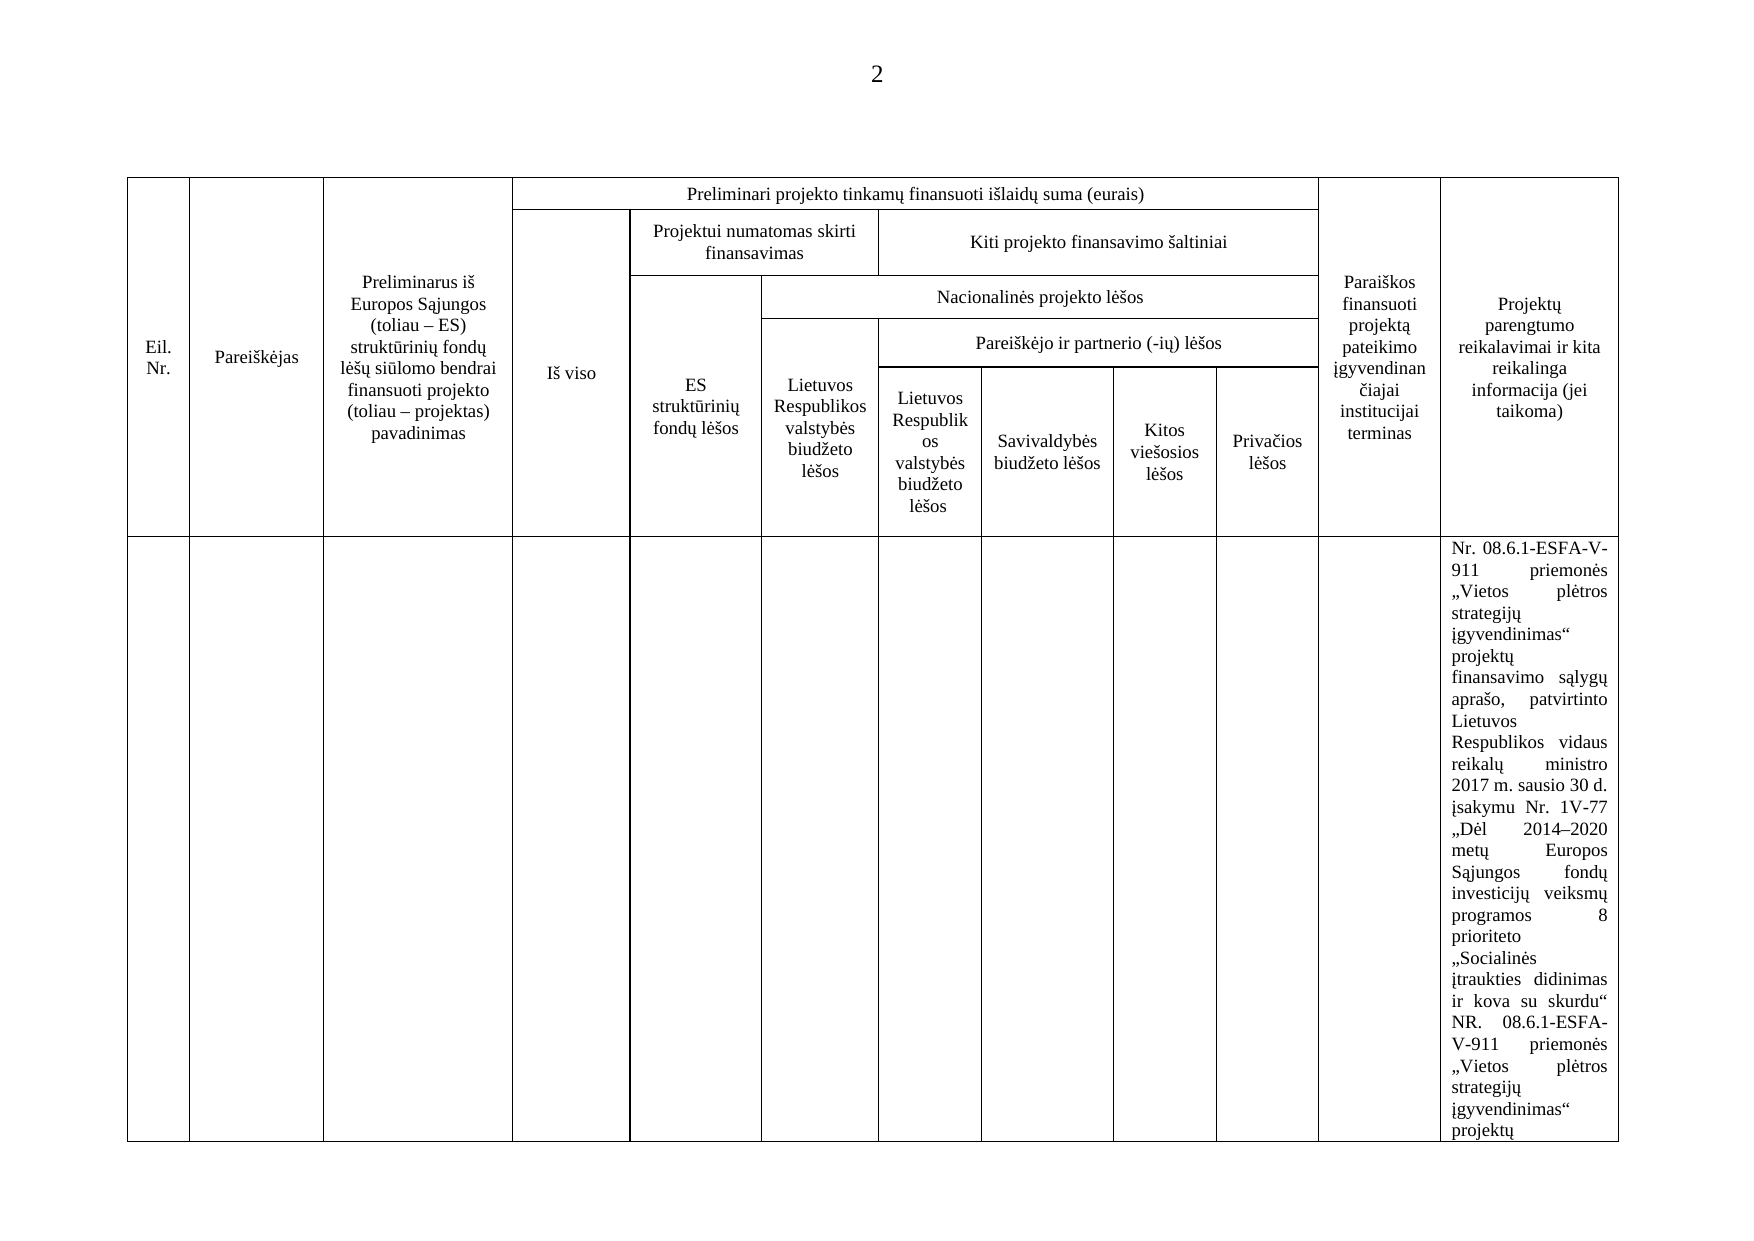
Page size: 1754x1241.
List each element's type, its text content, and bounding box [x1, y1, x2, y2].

table_cell [513, 537, 629, 1141]
table_cell [879, 537, 981, 1141]
table_cell ES struktūrinių fondų lėšos [631, 276, 761, 536]
table_header Paraiškos finansuoti projektą pateikimo įgyvendinančiajai institucijai terminas [1319, 178, 1440, 536]
table_cell [1619, 366, 1624, 536]
table_cell [1619, 275, 1624, 318]
table_cell Kiti projekto finansavimo šaltiniai [879, 210, 1318, 274]
table_cell [1619, 318, 1624, 366]
table_cell [1619, 209, 1624, 274]
table_cell Projektui numatomas skirti finansavimas [631, 210, 878, 274]
table_cell Savivaldybės biudžeto lėšos [982, 368, 1113, 536]
table_cell Kitos viešosios lėšos [1114, 368, 1216, 536]
table_header Pareiškėjas [190, 178, 323, 536]
table_cell Privačios lėšos [1217, 368, 1318, 536]
table_cell Lietuvos Respublikos valstybės biudžeto lėšos [879, 368, 981, 536]
table_header Projektų parengtumo reikalavimai ir kita reikalinga informacija (jei taikoma) [1441, 178, 1618, 536]
table_cell Iš viso [513, 210, 629, 536]
table_cell Pareiškėjo ir partnerio (-ių) lėšos [879, 319, 1318, 366]
table_cell [1319, 537, 1440, 1141]
table_header Eil. Nr. [128, 178, 189, 536]
table_cell [982, 537, 1113, 1141]
table_header [1619, 177, 1624, 208]
table_cell Nacionalinės projekto lėšos [762, 276, 1318, 318]
table_cell [631, 537, 761, 1141]
table_cell Nr. 08.6.1-ESFA-V-911 priemonės „Vietos plėtros strategijų įgyvendinimas“ projektų finansavimo sąlygų aprašo, patvirtinto Lietuvos Respublikos vidaus reikalų ministro 2017 m. sausio 30 d. įsakymu Nr. 1V-77 „Dėl 2014–2020 metų Europos Sąjungos fondų investicijų veiksmų programos 8 prioriteto „Socialinės įtraukties didinimas ir kova su skurdu“ NR. 08.6.1-ESFA-V-911 priemonės „Vietos plėtros strategijų įgyvendinimas“ projektų [1441, 537, 1618, 1141]
table_cell Lietuvos Respublikos valstybės biudžeto lėšos [762, 319, 878, 536]
table_cell [1217, 537, 1318, 1141]
table_header Preliminari projekto tinkamų finansuoti išlaidų suma (eurais) [513, 178, 1318, 208]
table_cell [128, 537, 189, 1141]
table_cell [324, 537, 512, 1141]
table_header Preliminarus iš Europos Sąjungos (toliau – ES) struktūrinių fondų lėšų siūlomo bendrai finansuoti projekto (toliau – projektas) pavadinimas [324, 178, 512, 536]
table_cell [1619, 536, 1624, 1141]
table_cell [190, 537, 323, 1141]
table_cell [1114, 537, 1216, 1141]
table_cell [762, 537, 878, 1141]
